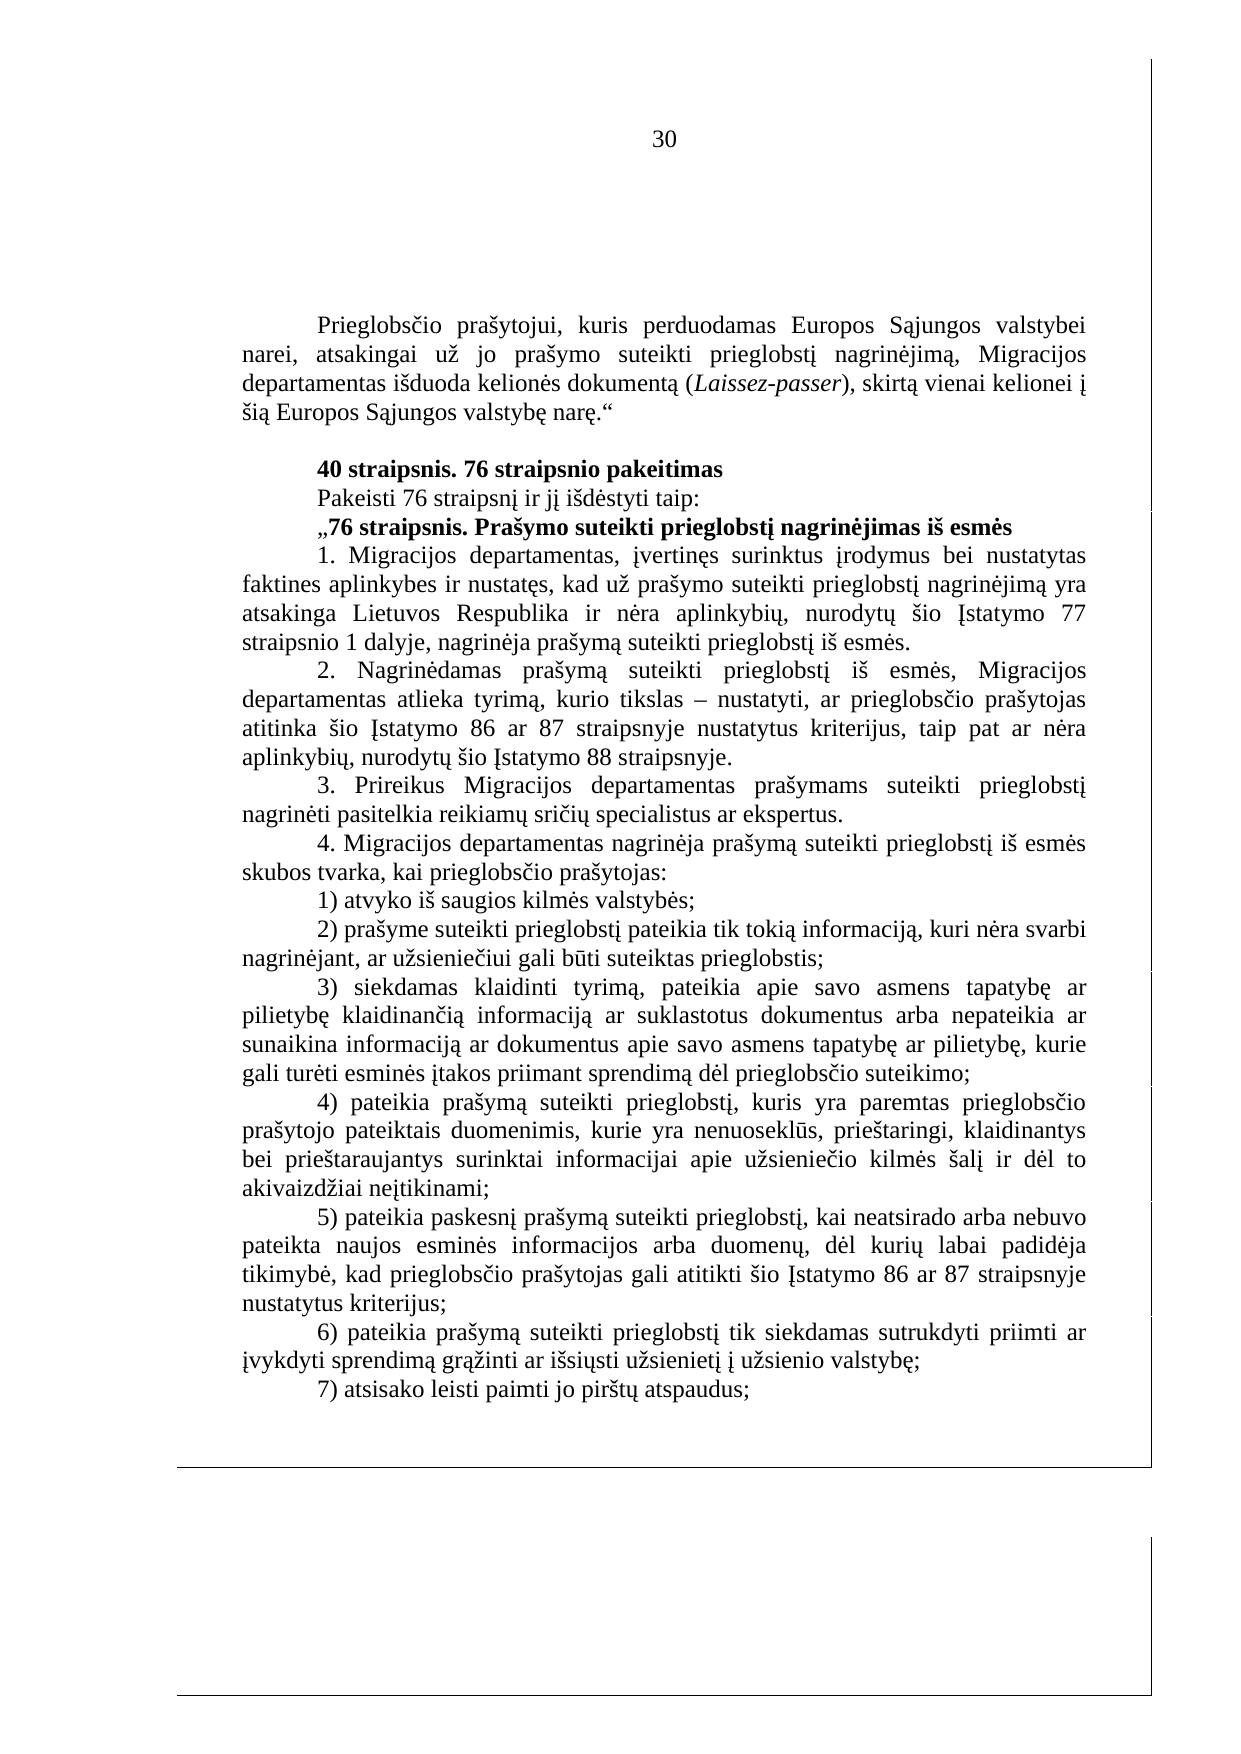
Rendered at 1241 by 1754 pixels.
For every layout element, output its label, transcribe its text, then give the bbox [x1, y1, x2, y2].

text 2) prašyme suteikti prieglobstį pateikia tik tokią informaciją, kuri nėra svarbi nagrinėjant, ar užsieniečiui gali būti suteiktas prieglobstis; [177, 914, 1151, 972]
text „76 straipsnis. Prašymo suteikti prieglobstį nagrinėjimas iš esmės [177, 512, 1151, 540]
text 2. Nagrinėdamas prašymą suteikti prieglobstį iš esmės, Migracijos departamentas atlieka tyrimą, kurio tikslas – nustatyti, ar prieglobsčio prašytojas atitinka šio Įstatymo 86 ar 87 straipsnyje nustatytus kriterijus, taip pat ar nėra aplinkybių, nurodytų šio Įstatymo 88 straipsnyje. [177, 655, 1151, 770]
text 4) pateikia prašymą suteikti prieglobstį, kuris yra paremtas prieglobsčio prašytojo pateiktais duomenimis, kurie yra nenuoseklūs, prieštaringi, klaidinantys bei prieštaraujantys surinktai informacijai apie užsieniečio kilmės šalį ir dėl to akivaizdžiai neįtikinami; [177, 1087, 1151, 1202]
text 1) atvyko iš saugios kilmės valstybės; [177, 885, 1151, 914]
text 1. Migracijos departamentas, įvertinęs surinktus įrodymus bei nustatytas faktines aplinkybes ir nustatęs, kad už prašymo suteikti prieglobstį nagrinėjimą yra atsakinga Lietuvos Respublika ir nėra aplinkybių, nurodytų šio Įstatymo 77 straipsnio 1 dalyje, nagrinėja prašymą suteikti prieglobstį iš esmės. [177, 540, 1151, 655]
text 7) atsisako leisti paimti jo pirštų atspaudus; [177, 1374, 1151, 1467]
text 40 straipsnis. 76 straipsnio pakeitimas [177, 454, 1151, 483]
text Pakeisti 76 straipsnį ir jį išdėstyti taip: [177, 483, 1151, 512]
text Prieglobsčio prašytojui, kuris perduodamas Europos Sąjungos valstybei narei, atsakingai už jo prašymo suteikti prieglobstį nagrinėjimą, Migracijos departamentas išduoda kelionės dokumentą (Laissez-passer), skirtą vienai kelionei į šią Europos Sąjungos valstybę narę.“ [177, 246, 1151, 425]
text 3) siekdamas klaidinti tyrimą, pateikia apie savo asmens tapatybę ar pilietybę klaidinančią informaciją ar suklastotus dokumentus arba nepateikia ar sunaikina informaciją ar dokumentus apie savo asmens tapatybę ar pilietybę, kurie gali turėti esminės įtakos priimant sprendimą dėl prieglobsčio suteikimo; [177, 972, 1151, 1087]
text 5) pateikia paskesnį prašymą suteikti prieglobstį, kai neatsirado arba nebuvo pateikta naujos esminės informacijos arba duomenų, dėl kurių labai padidėja tikimybė, kad prieglobsčio prašytojas gali atitikti šio Įstatymo 86 ar 87 straipsnyje nustatytus kriterijus; [177, 1202, 1151, 1317]
text 4. Migracijos departamentas nagrinėja prašymą suteikti prieglobstį iš esmės skubos tvarka, kai prieglobsčio prašytojas: [177, 828, 1151, 885]
text 6) pateikia prašymą suteikti prieglobstį tik siekdamas sutrukdyti priimti ar įvykdyti sprendimą grąžinti ar išsiųsti užsienietį į užsienio valstybę; [177, 1317, 1151, 1374]
text 3. Prireikus Migracijos departamentas prašymams suteikti prieglobstį nagrinėti pasitelkia reikiamų sričių specialistus ar ekspertus. [177, 770, 1151, 828]
